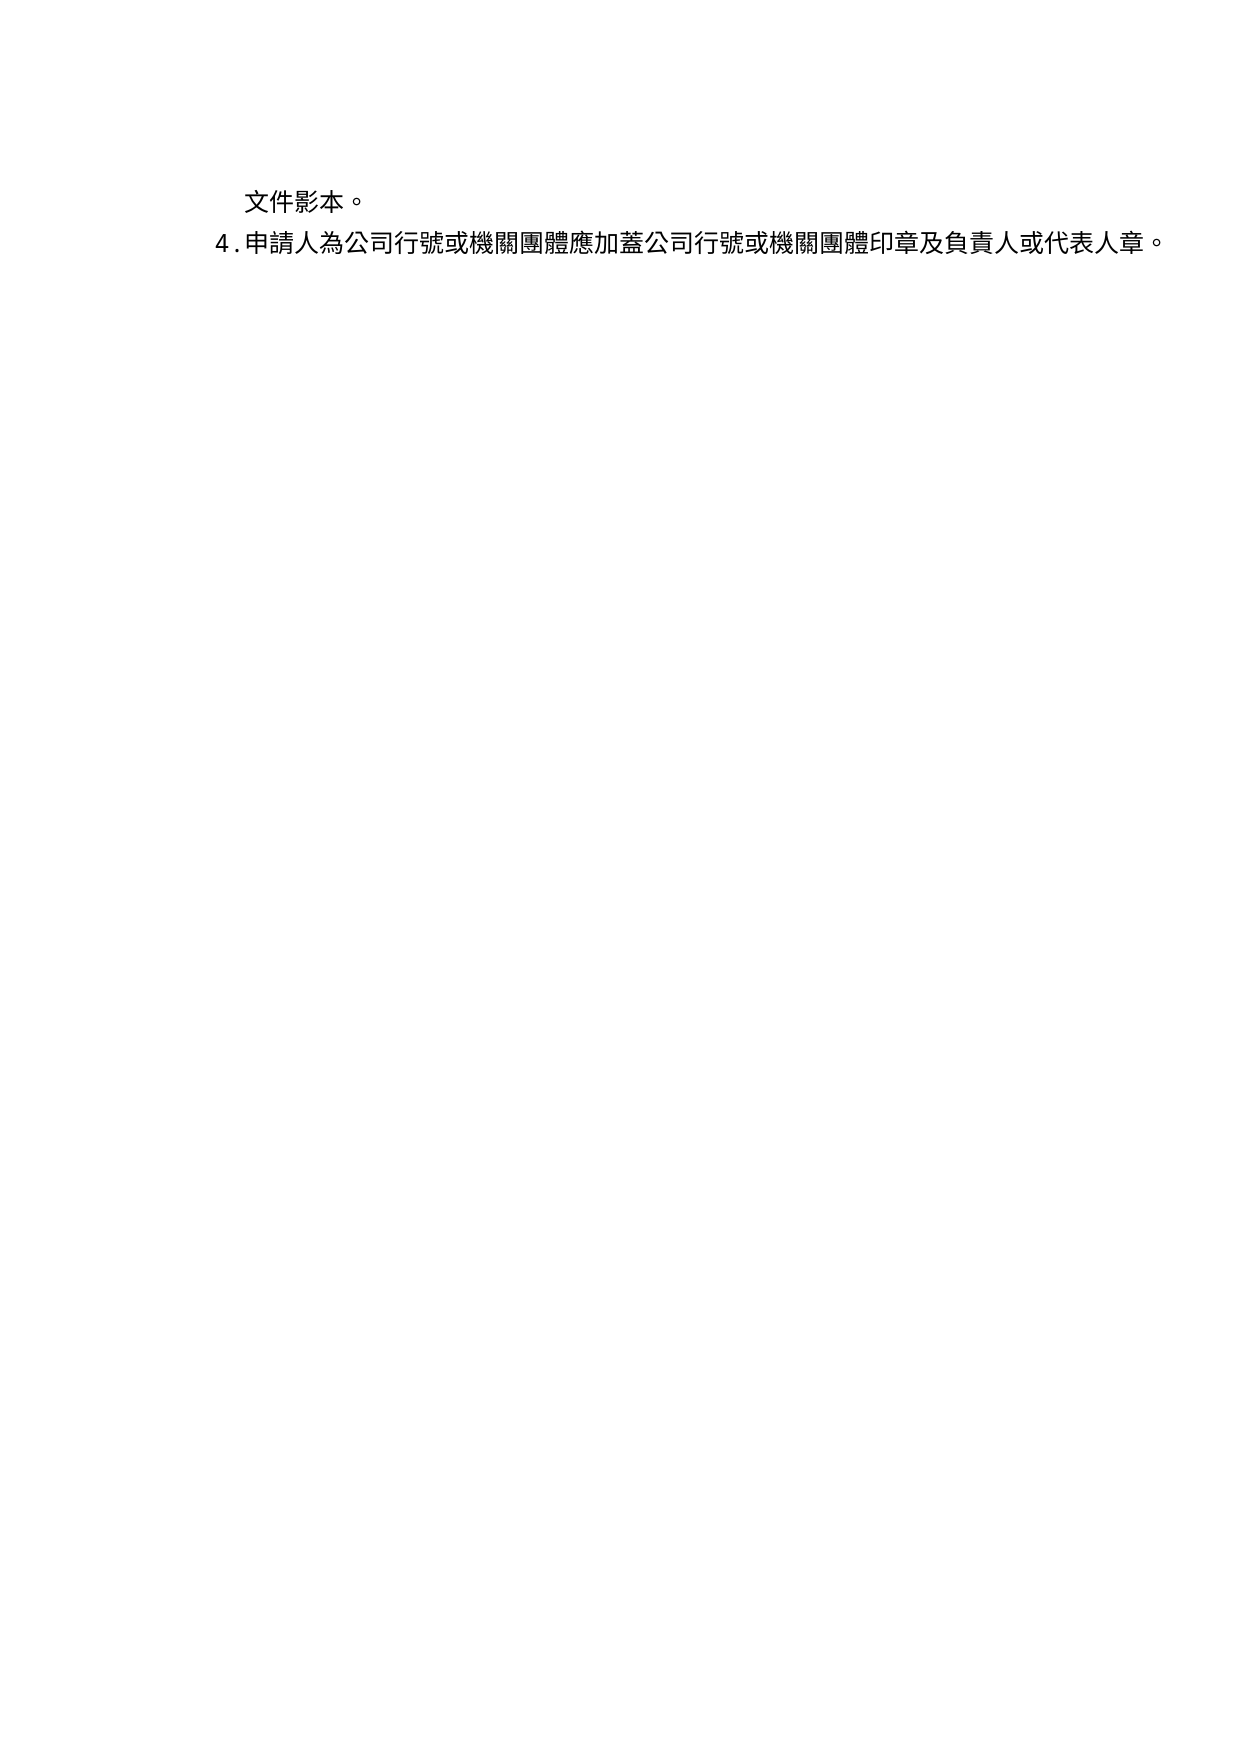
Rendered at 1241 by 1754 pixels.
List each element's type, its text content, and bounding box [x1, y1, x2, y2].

table_header 文件影本。 4.申請人為公司行號或機關團體應加蓋公司行號或機關團體印章及負責人或代表人章。 [190, 177, 1216, 260]
table_header [148, 177, 190, 260]
